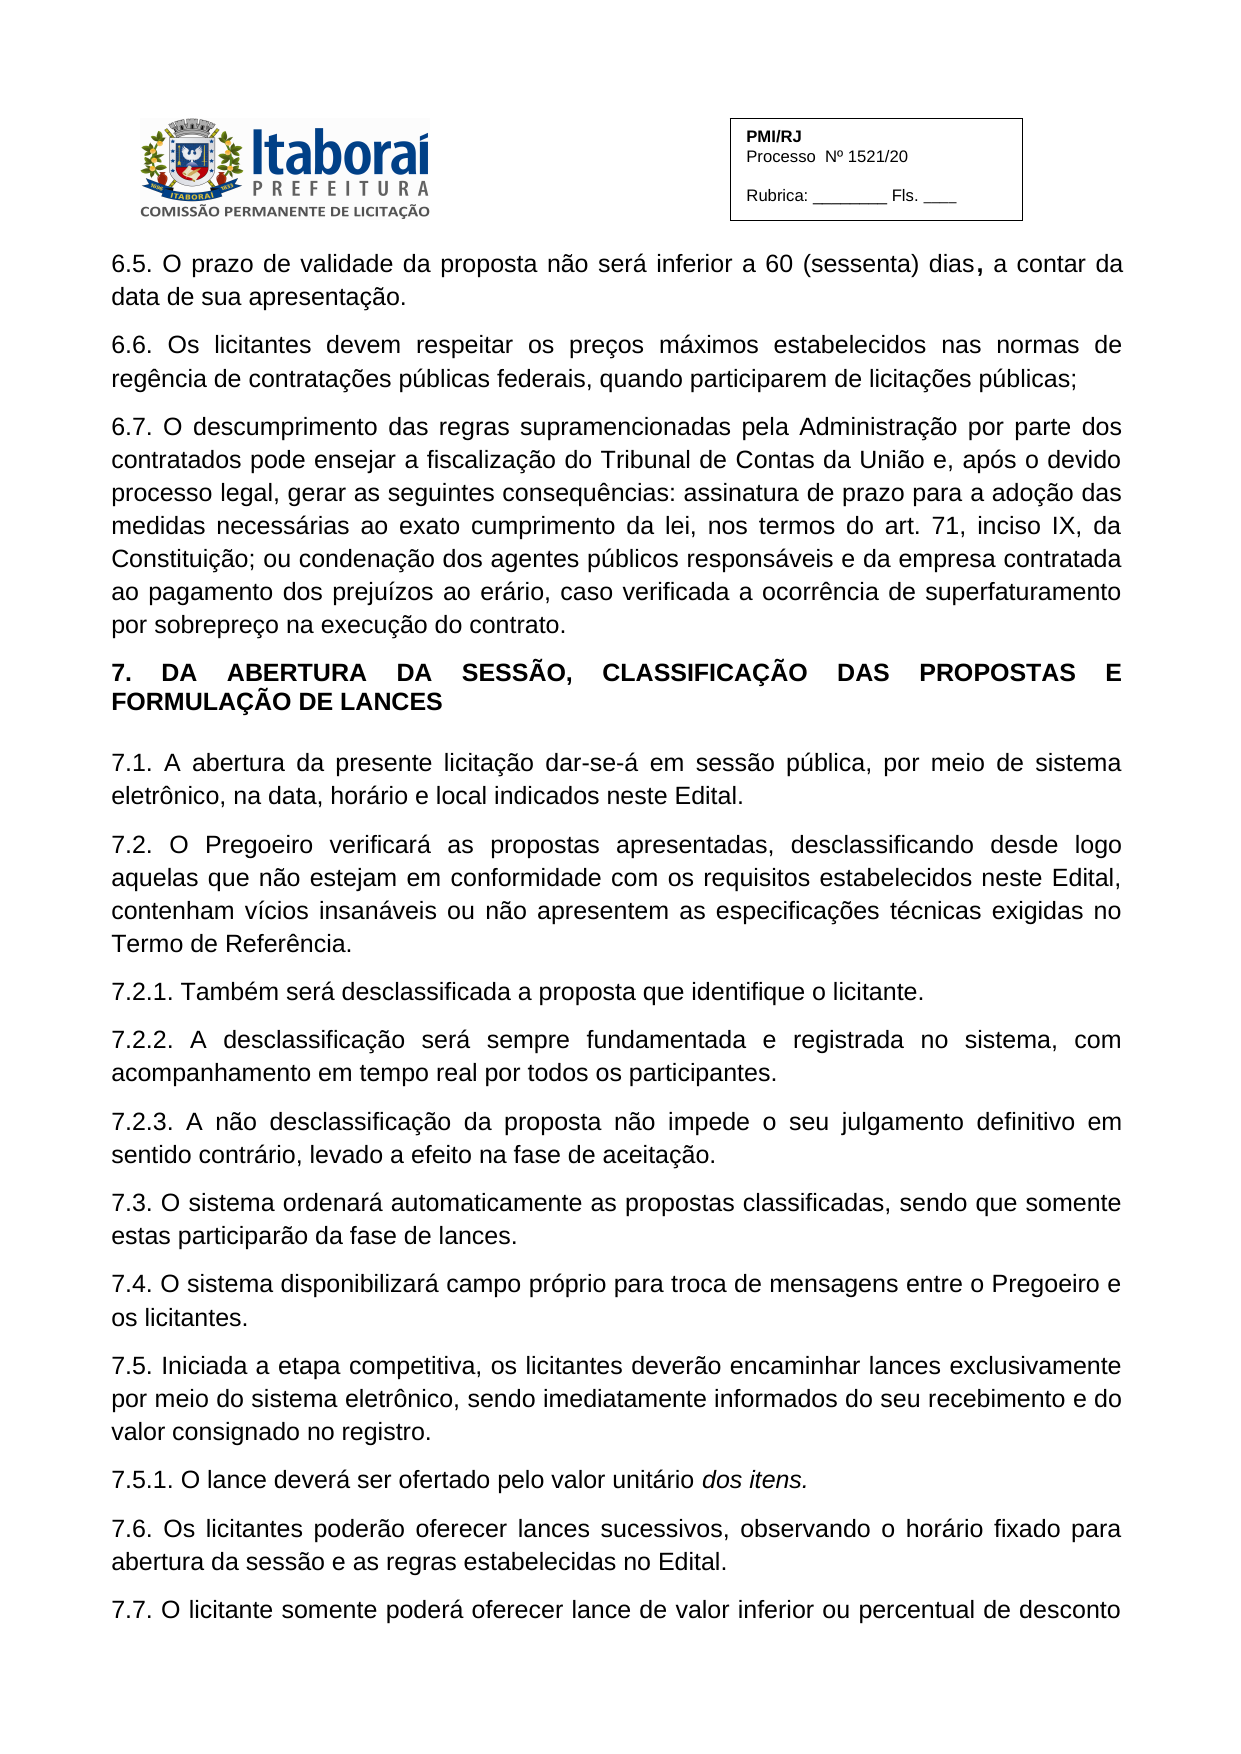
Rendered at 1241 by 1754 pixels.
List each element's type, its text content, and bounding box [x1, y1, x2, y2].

text 7.5. Iniciada a etapa competitiva, os licitantes deverão encaminhar lances exclusivamente por meio do sistema eletrônico, sendo imediatamente informados do seu recebimento e do valor consignado no registro. [111, 1351, 1123, 1446]
text 7.2.3. A não desclassificação da proposta não impede o seu julgamento definitivo em sentido contrário, levado a efeito na fase de aceitação. [111, 1107, 1123, 1168]
picture [140, 118, 430, 220]
text 7.1. A abertura da presente licitação dar-se-á em sessão pública, por meio de sistema eletrônico, na data, horário e local indicados neste Edital. [111, 748, 1123, 810]
text 7. DA ABERTURA DA SESSÃO, CLASSIFICAÇÃO DAS PROPOSTAS E FORMULAÇÃO DE LANCES [111, 658, 1123, 716]
text 6.7. O descumprimento das regras supramencionadas pela Administração por parte dos contratados pode ensejar a fiscalização do Tribunal de Contas da União e, após o devido processo legal, gerar as seguintes consequências: assinatura de prazo para a adoção das medidas necessárias ao exato cumprimento da lei, nos termos do art. 71, inciso IX, da Constituição; ou condenação dos agentes públicos responsáveis e da empresa contratada ao pagamento dos prejuízos ao erário, caso verificada a ocorrência de superfaturamento por sobrepreço na execução do contrato. [111, 412, 1123, 639]
text 7.2. O Pregoeiro verificará as propostas apresentadas, desclassificando desde logo aquelas que não estejam em conformidade com os requisitos estabelecidos neste Edital, contenham vícios insanáveis ou não apresentem as especificações técnicas exigidas no Termo de Referência. [111, 830, 1123, 957]
text 6.5. O prazo de validade da proposta não será inferior a 60 (sessenta) dias, a contar da data de sua apresentação. [111, 249, 1123, 311]
text 7.4. O sistema disponibilizará campo próprio para troca de mensagens entre o Pregoeiro e os licitantes. [111, 1269, 1123, 1331]
text 7.3. O sistema ordenará automaticamente as propostas classificadas, sendo que somente estas participarão da fase de lances. [111, 1188, 1123, 1250]
text 7.6. Os licitantes poderão oferecer lances sucessivos, observando o horário fixado para abertura da sessão e as regras estabelecidas no Edital. [111, 1513, 1123, 1575]
text 7.5.1. O lance deverá ser ofertado pelo valor unitário dos itens. [111, 1465, 1123, 1494]
text 7.7. O licitante somente poderá oferecer lance de valor inferior ou percentual de desconto [111, 1595, 1123, 1624]
text 7.2.2. A desclassificação será sempre fundamentada e registrada no sistema, com acompanhamento em tempo real por todos os participantes. [111, 1025, 1123, 1087]
text 6.6. Os licitantes devem respeitar os preços máximos estabelecidos nas normas de regência de contratações públicas federais, quando participarem de licitações públicas; [111, 331, 1123, 392]
text 7.2.1. Também será desclassificada a proposta que identifique o licitante. [111, 977, 1123, 1006]
